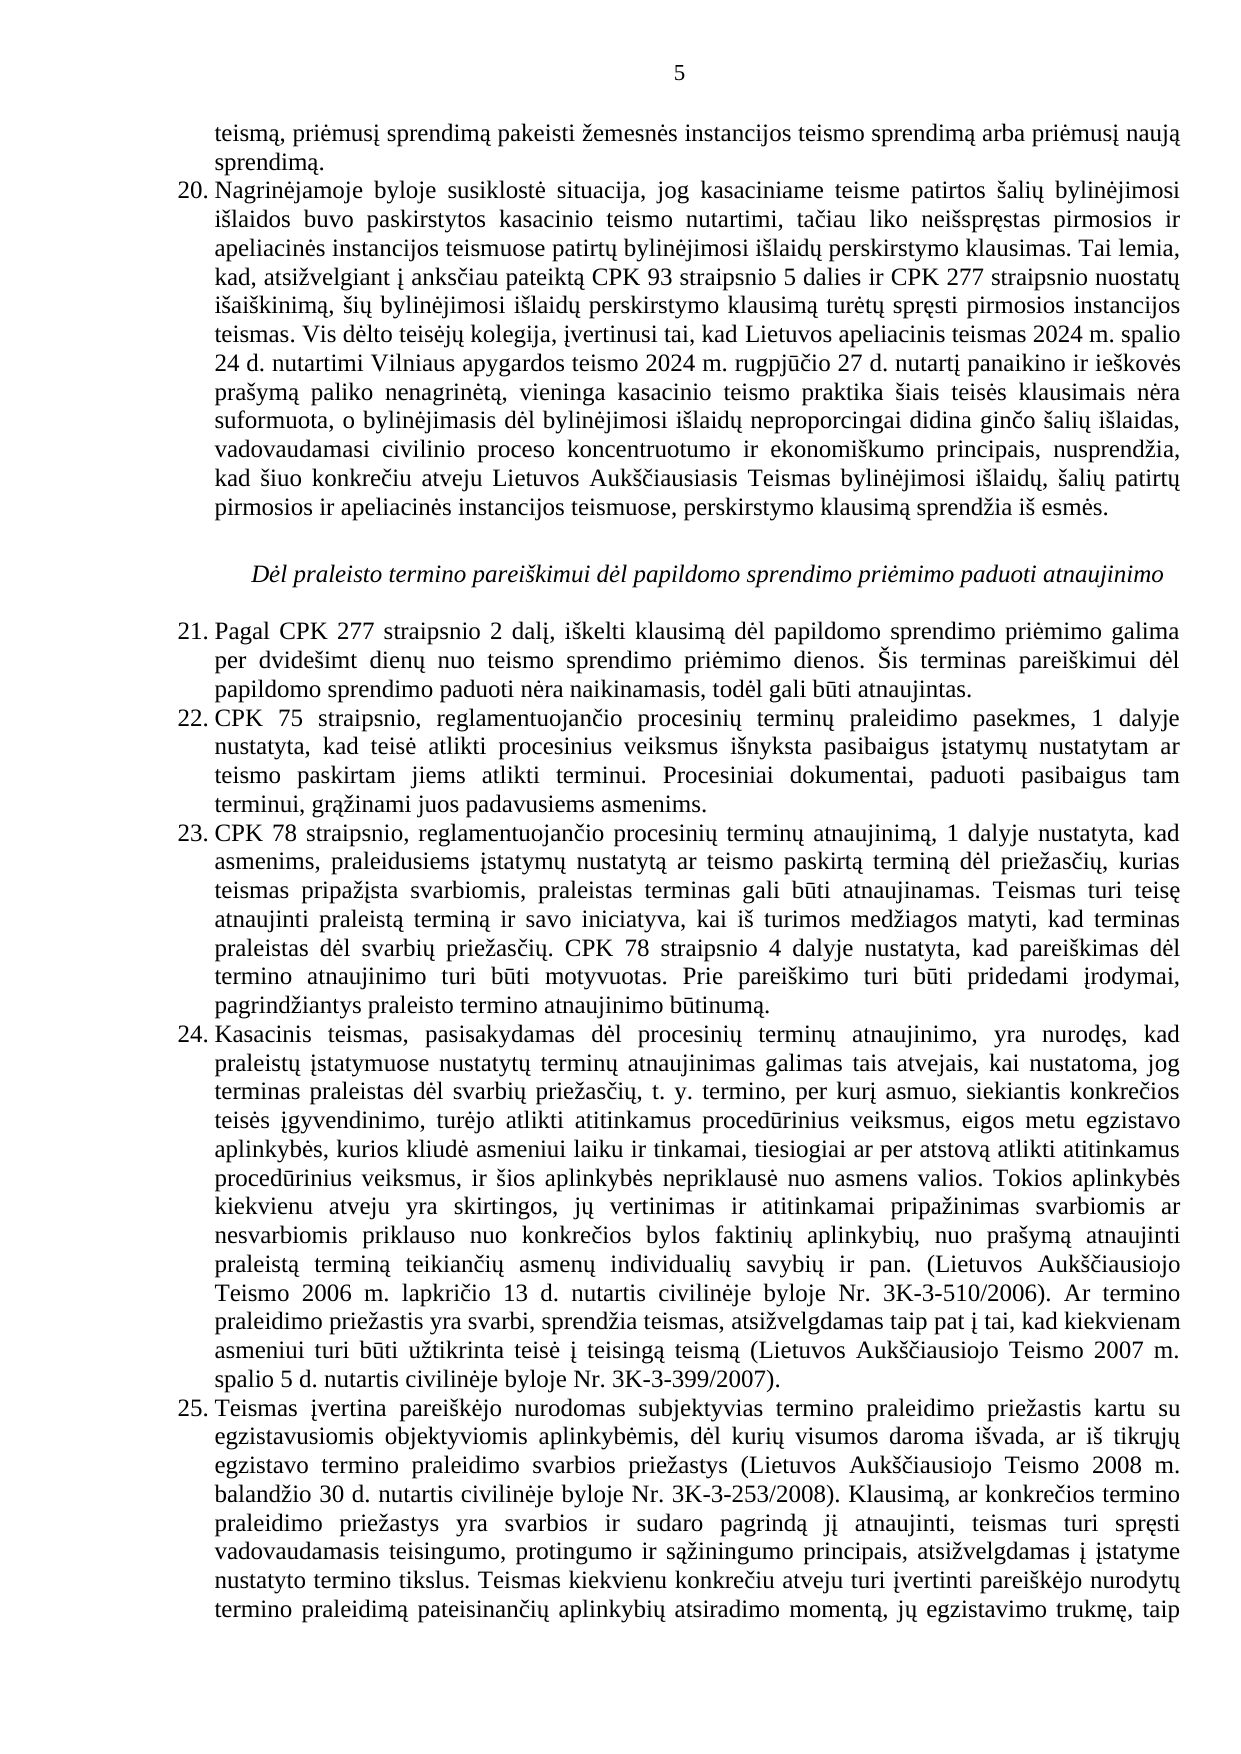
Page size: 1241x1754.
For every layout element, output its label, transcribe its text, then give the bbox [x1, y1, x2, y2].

text Dėl praleisto termino pareiškimui dėl papildomo sprendimo priėmimo paduoti atnaujinimo [177, 559, 1181, 588]
text 21. Pagal CPK 277 straipsnio 2 dalį, iškelti klausimą dėl papildomo sprendimo priėmimo galima per dvidešimt dienų nuo teismo sprendimo priėmimo dienos. Šis terminas pareiškimui dėl papildomo sprendimo paduoti nėra naikinamasis, todėl gali būti atnaujintas. [177, 616, 1181, 703]
text 25. Teismas įvertina pareiškėjo nurodomas subjektyvias termino praleidimo priežastis kartu su egzistavusiomis objektyviomis aplinkybėmis, dėl kurių visumos daroma išvada, ar iš tikrųjų egzistavo termino praleidimo svarbios priežastys (Lietuvos Aukščiausiojo Teismo 2008 m. balandžio 30 d. nutartis civilinėje byloje Nr. 3K-3-253/2008). Klausimą, ar konkrečios termino praleidimo priežastys yra svarbios ir sudaro pagrindą jį atnaujinti, teismas turi spręsti vadovaudamasis teisingumo, protingumo ir sąžiningumo principais, atsižvelgdamas į įstatyme nustatyto termino tikslus. Teismas kiekvienu konkrečiu atveju turi įvertinti pareiškėjo nurodytų termino praleidimą pateisinančių aplinkybių atsiradimo momentą, jų egzistavimo trukmę, taip [177, 1393, 1181, 1623]
text teismą, priėmusį sprendimą pakeisti žemesnės instancijos teismo sprendimą arba priėmusį naują sprendimą. [177, 118, 1181, 176]
text 23. CPK 78 straipsnio, reglamentuojančio procesinių terminų atnaujinimą, 1 dalyje nustatyta, kad asmenims, praleidusiems įstatymų nustatytą ar teismo paskirtą terminą dėl priežasčių, kurias teismas pripažįsta svarbiomis, praleistas terminas gali būti atnaujinamas. Teismas turi teisę atnaujinti praleistą terminą ir savo iniciatyva, kai iš turimos medžiagos matyti, kad terminas praleistas dėl svarbių priežasčių. CPK 78 straipsnio 4 dalyje nustatyta, kad pareiškimas dėl termino atnaujinimo turi būti motyvuotas. Prie pareiškimo turi būti pridedami įrodymai, pagrindžiantys praleisto termino atnaujinimo būtinumą. [177, 818, 1181, 1019]
text 20. Nagrinėjamoje byloje susiklostė situacija, jog kasaciniame teisme patirtos šalių bylinėjimosi išlaidos buvo paskirstytos kasacinio teismo nutartimi, tačiau liko neišspręstas pirmosios ir apeliacinės instancijos teismuose patirtų bylinėjimosi išlaidų perskirstymo klausimas. Tai lemia, kad, atsižvelgiant į anksčiau pateiktą CPK 93 straipsnio 5 dalies ir CPK 277 straipsnio nuostatų išaiškinimą, šių bylinėjimosi išlaidų perskirstymo klausimą turėtų spręsti pirmosios instancijos teismas. Vis dėlto teisėjų kolegija, įvertinusi tai, kad Lietuvos apeliacinis teismas 2024 m. spalio 24 d. nutartimi Vilniaus apygardos teismo 2024 m. rugpjūčio 27 d. nutartį panaikino ir ieškovės prašymą paliko nenagrinėtą, vieninga kasacinio teismo praktika šiais teisės klausimais nėra suformuota, o bylinėjimasis dėl bylinėjimosi išlaidų neproporcingai didina ginčo šalių išlaidas, vadovaudamasi civilinio proceso koncentruotumo ir ekonomiškumo principais, nusprendžia, kad šiuo konkrečiu atveju Lietuvos Aukščiausiasis Teismas bylinėjimosi išlaidų, šalių patirtų pirmosios ir apeliacinės instancijos teismuose, perskirstymo klausimą sprendžia iš esmės. [177, 176, 1181, 521]
text 24. Kasacinis teismas, pasisakydamas dėl procesinių terminų atnaujinimo, yra nurodęs, kad praleistų įstatymuose nustatytų terminų atnaujinimas galimas tais atvejais, kai nustatoma, jog terminas praleistas dėl svarbių priežasčių, t. y. termino, per kurį asmuo, siekiantis konkrečios teisės įgyvendinimo, turėjo atlikti atitinkamus procedūrinius veiksmus, eigos metu egzistavo aplinkybės, kurios kliudė asmeniui laiku ir tinkamai, tiesiogiai ar per atstovą atlikti atitinkamus procedūrinius veiksmus, ir šios aplinkybės nepriklausė nuo asmens valios. Tokios aplinkybės kiekvienu atveju yra skirtingos, jų vertinimas ir atitinkamai pripažinimas svarbiomis ar nesvarbiomis priklauso nuo konkrečios bylos faktinių aplinkybių, nuo prašymą atnaujinti praleistą terminą teikiančių asmenų individualių savybių ir pan. (Lietuvos Aukščiausiojo Teismo 2006 m. lapkričio 13 d. nutartis civilinėje byloje Nr. 3K-3-510/2006). Ar termino praleidimo priežastis yra svarbi, sprendžia teismas, atsižvelgdamas taip pat į tai, kad kiekvienam asmeniui turi būti užtikrinta teisė į teisingą teismą (Lietuvos Aukščiausiojo Teismo 2007 m. spalio 5 d. nutartis civilinėje byloje Nr. 3K-3-399/2007). [177, 1019, 1181, 1393]
text 22. CPK 75 straipsnio, reglamentuojančio procesinių terminų praleidimo pasekmes, 1 dalyje nustatyta, kad teisė atlikti procesinius veiksmus išnyksta pasibaigus įstatymų nustatytam ar teismo paskirtam jiems atlikti terminui. Procesiniai dokumentai, paduoti pasibaigus tam terminui, grąžinami juos padavusiems asmenims. [177, 703, 1181, 818]
